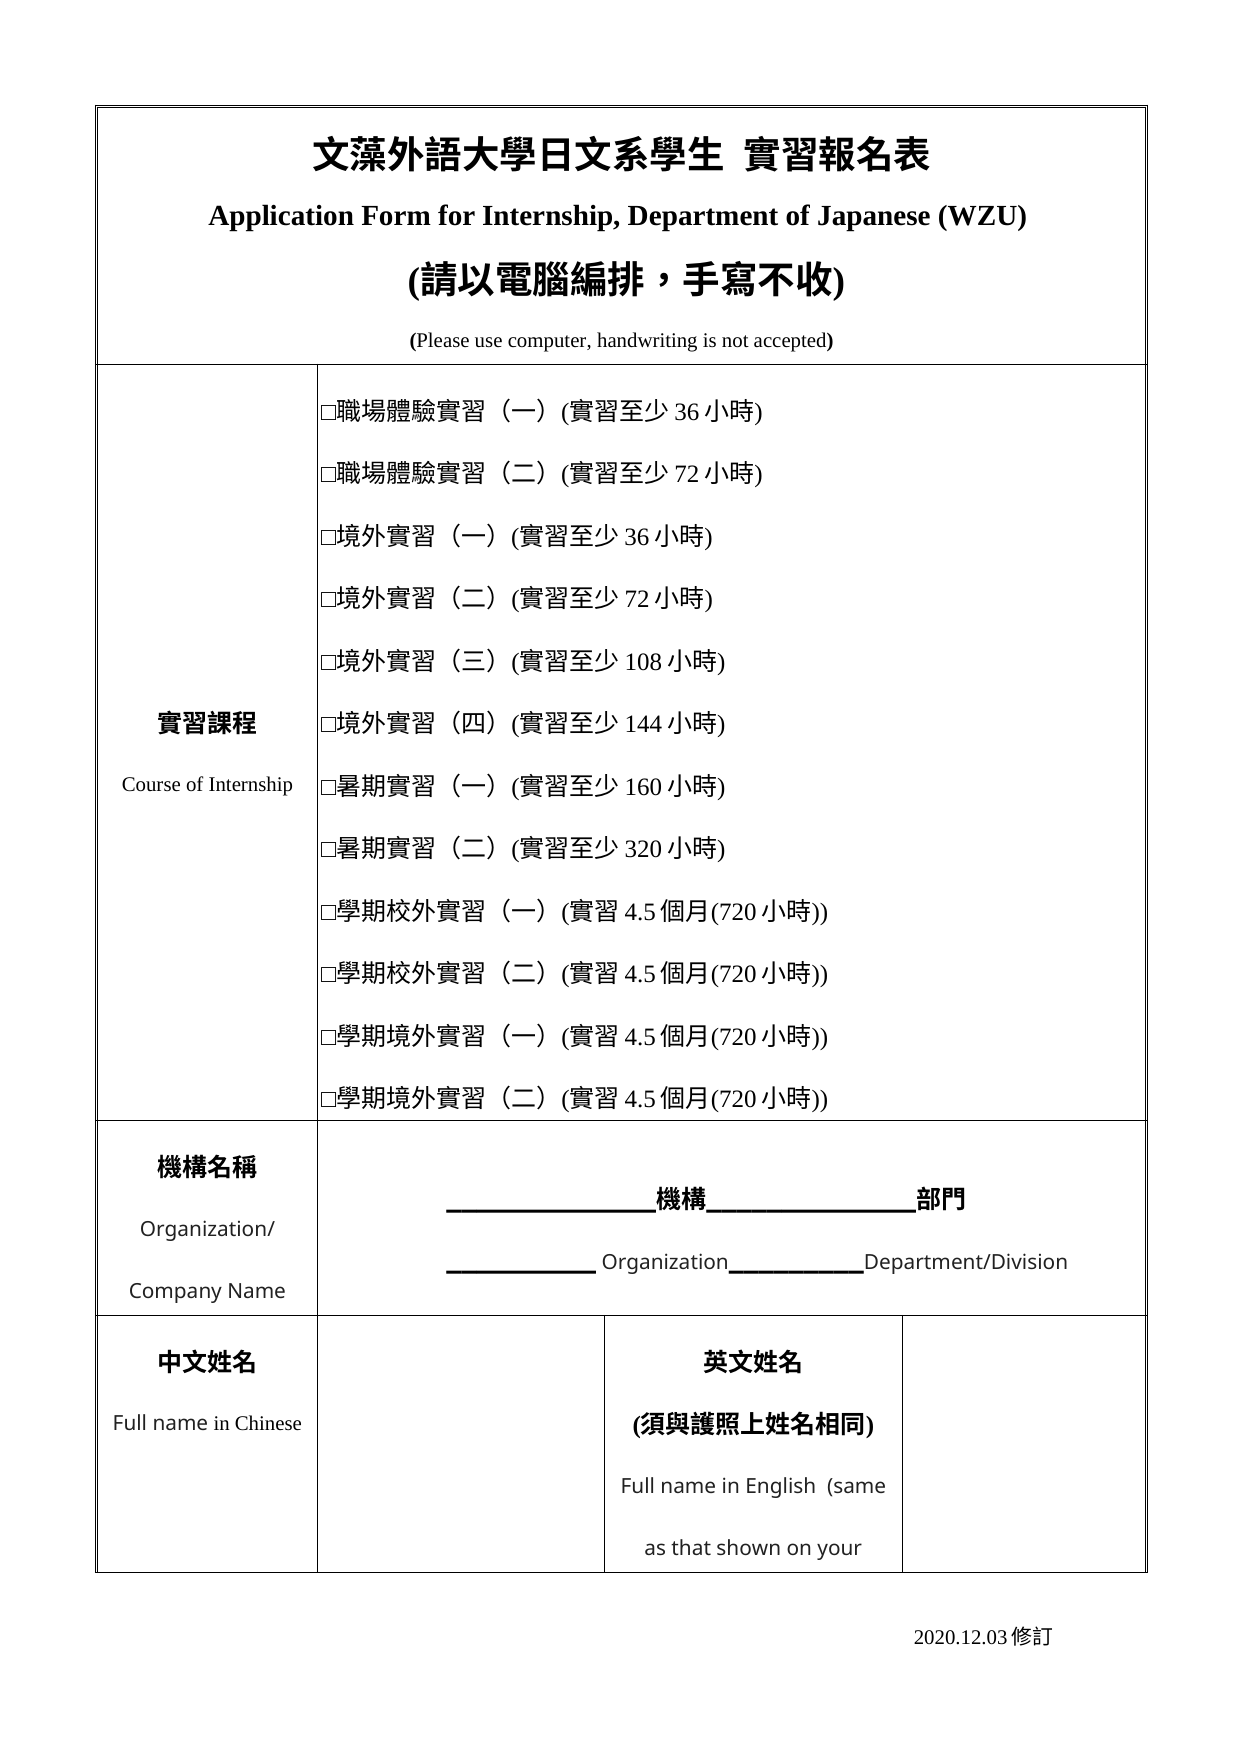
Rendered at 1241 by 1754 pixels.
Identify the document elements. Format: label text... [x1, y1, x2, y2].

table_cell ______________機構______________部門 __________ Organization_________Department/Division [318, 1121, 1145, 1315]
table_cell □職場體驗實習（一）(實習至少36小時) □職場體驗實習（二）(實習至少72小時) □境外實習（一）(實習至少36小時) □境外實習（二）(實習至少72小時) □境外實習（三）(實習至少108小時) □境外實習（四）(實習至少144小時) □暑期實習（一）(實習至少160小時) □暑期實習（二）(實習至少320小時) □學期校外實習（一）(實習4.5個月(720小時)) □學期校外實習（二）(實習4.5個月(720小時)) □學期境外實習（一）(實習4.5個月(720小時)) □學期境外實習（二）(實習4.5個月(720小時)) [318, 365, 1145, 1120]
table_cell 中文姓名 Full name in Chinese [98, 1316, 317, 1572]
table_cell 機構名稱 Organization/Company Name [98, 1121, 317, 1315]
table_cell 英文姓名 (須與護照上姓名相同) Full name in English (same as that shown on your [605, 1316, 902, 1572]
table_header 文藻外語大學日文系學生 實習報名表 Application Form for Internship, Department of Japanese (WZU) (請以電腦編排，手寫不收) (Please use computer, handwriting is not accepted) [98, 108, 1145, 363]
table_cell 實習課程 Course of Internship [98, 365, 317, 1120]
table_cell [318, 1316, 604, 1572]
table_cell [903, 1316, 1145, 1572]
